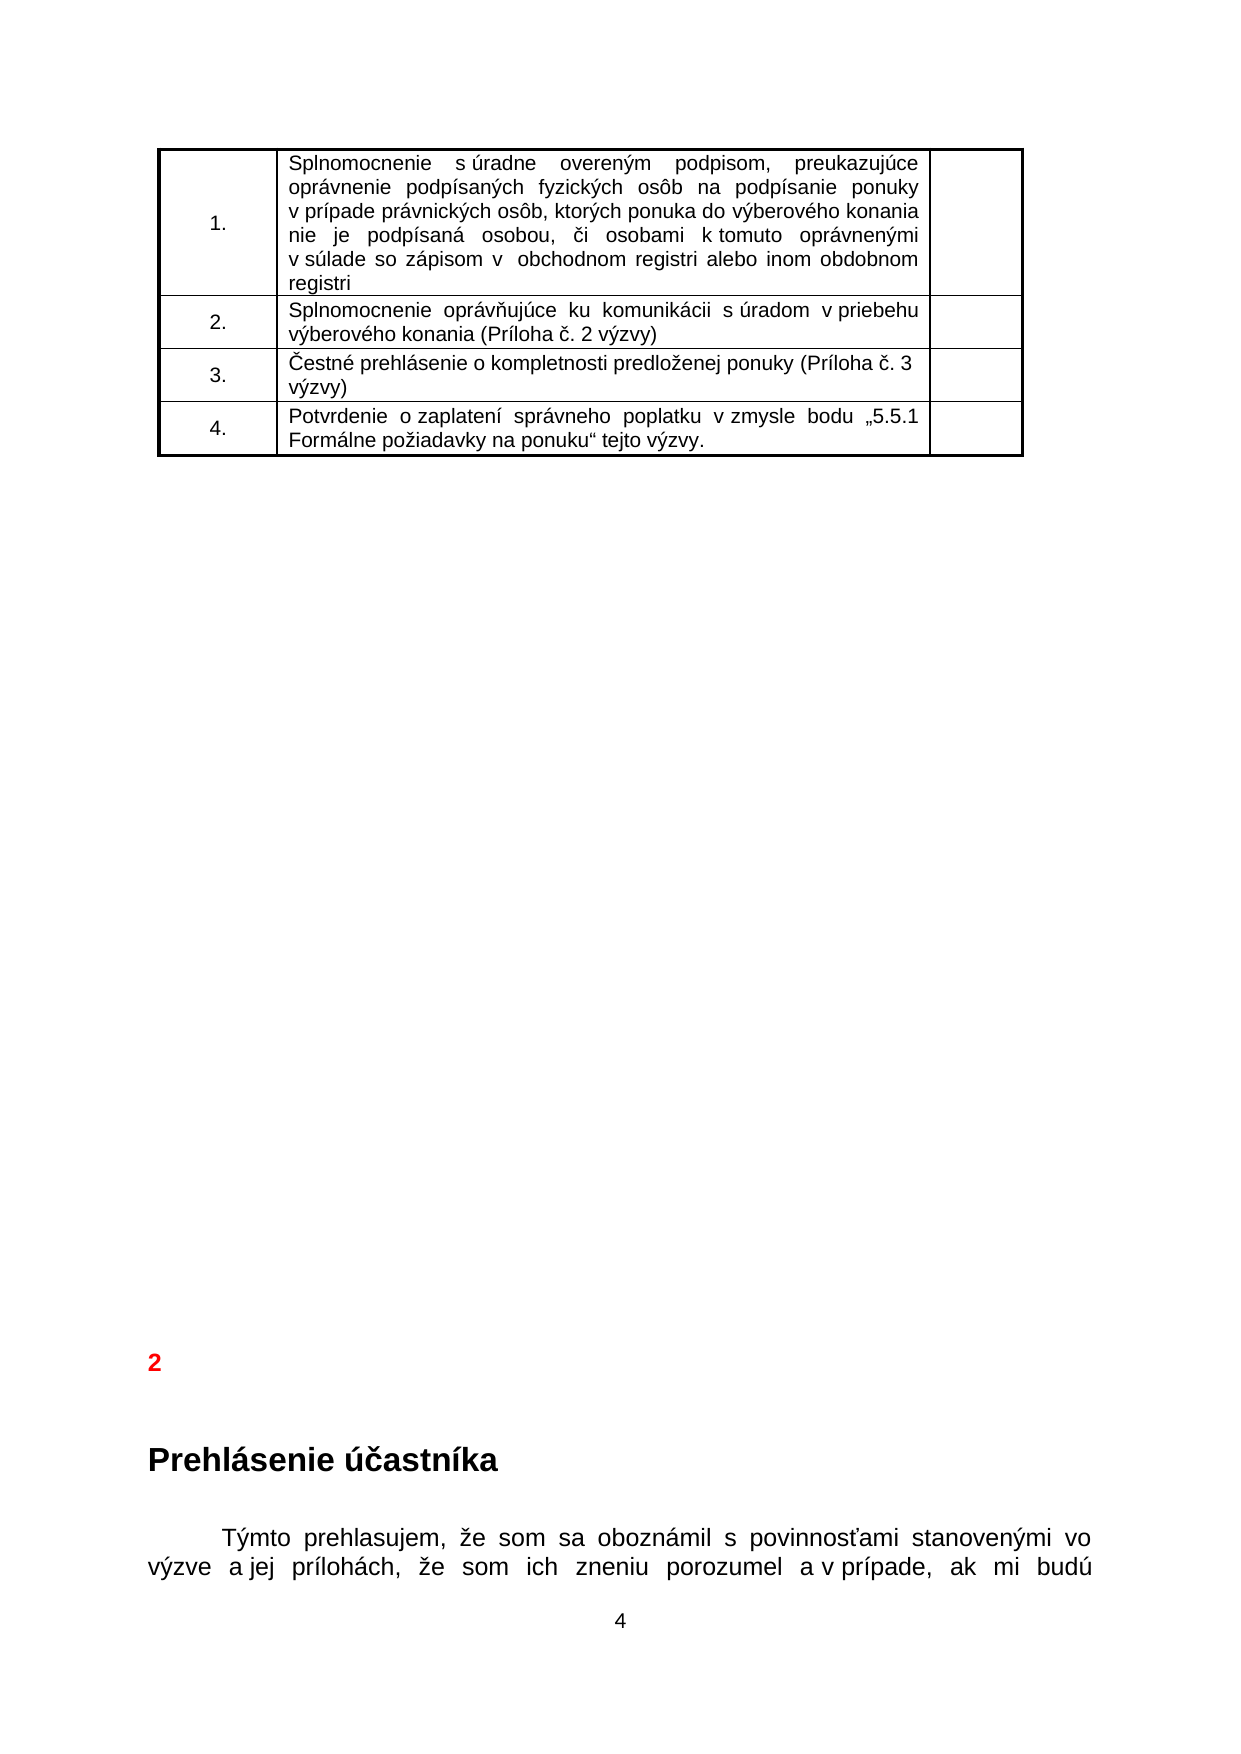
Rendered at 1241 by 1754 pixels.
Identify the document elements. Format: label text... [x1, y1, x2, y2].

table_cell Čestné prehlásenie o kompletnosti predloženej ponuky (Príloha č. 3 výzvy) [278, 349, 929, 401]
table_cell 3. [161, 349, 276, 401]
table_cell Splnomocnenie s úradne overeným podpisom, preukazujúce oprávnenie podpísaných fyzických osôb na podpísanie ponuky v prípade právnických osôb, ktorých ponuka do výberového konania nie je podpísaná osobou, či osobami k tomuto oprávnenými v súlade so zápisom v obchodnom registri alebo inom obdobnom registri [278, 151, 929, 294]
table_cell [931, 402, 1021, 454]
text Týmto prehlasujem, že som sa oboznámil s povinnosťami stanovenými vo výzve a jej prílohách, že som ich zneniu porozumel a v prípade, ak mi budú [148, 1523, 1093, 1581]
table_cell 1. [161, 151, 276, 294]
table_cell [931, 151, 1021, 294]
table_cell 2. [161, 296, 276, 348]
table_cell Splnomocnenie oprávňujúce ku komunikácii s úradom v priebehu výberového konania (Príloha č. 2 výzvy) [278, 296, 929, 348]
table_cell Potvrdenie o zaplatení správneho poplatku v zmysle bodu „5.5.1 Formálne požiadavky na ponuku“ tejto výzvy. [278, 402, 929, 454]
table_cell 4. [161, 402, 276, 454]
table_cell [931, 296, 1021, 348]
table_cell [931, 349, 1021, 401]
text Prehlásenie účastníka [148, 1440, 1093, 1479]
